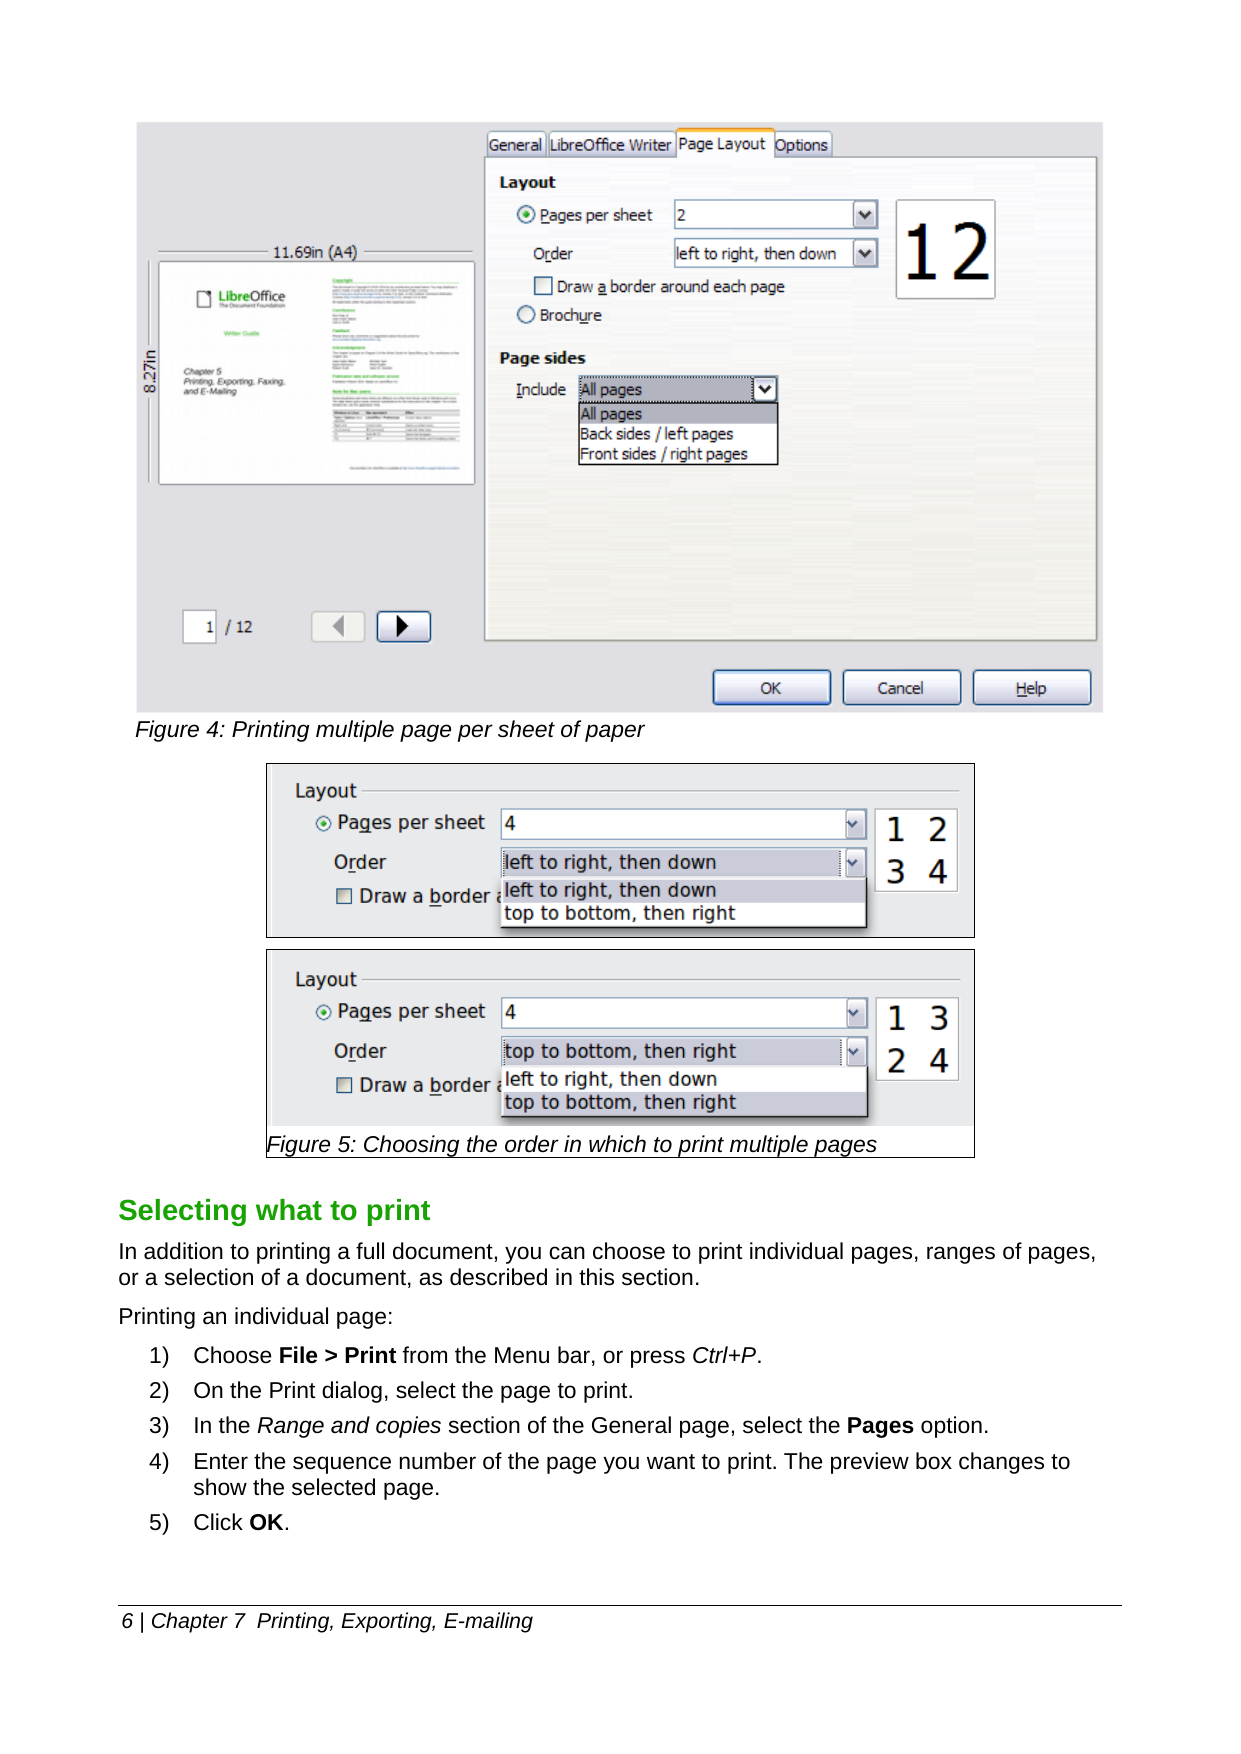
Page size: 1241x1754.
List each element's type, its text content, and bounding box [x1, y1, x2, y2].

picture [267, 950, 974, 1126]
list Choose File > Print from the Menu bar, or press Ctrl+P. [169, 1342, 1122, 1368]
subtitle Selecting what to print [118, 1193, 1122, 1226]
text Figure 4: Printing multiple page per sheet of paper [135, 717, 1106, 743]
list In the Range and copies section of the General page, select the Pages option. [169, 1412, 1122, 1439]
text In addition to printing a full document, you can choose to print individual pages, ranges of pages, or a selection of a document, as described in this section. [118, 1238, 1122, 1291]
list On the Print dialog, select the page to print. [169, 1377, 1122, 1404]
list Printing an individual page: [118, 1303, 1122, 1329]
text Figure 5: Choosing the order in which to print multiple pages [267, 1131, 974, 1157]
list Click OK. [169, 1509, 1122, 1536]
picture [267, 764, 974, 937]
list Enter the sequence number of the page you want to print. The preview box changes to show the selected page. [169, 1448, 1122, 1500]
picture [134, 118, 1106, 717]
